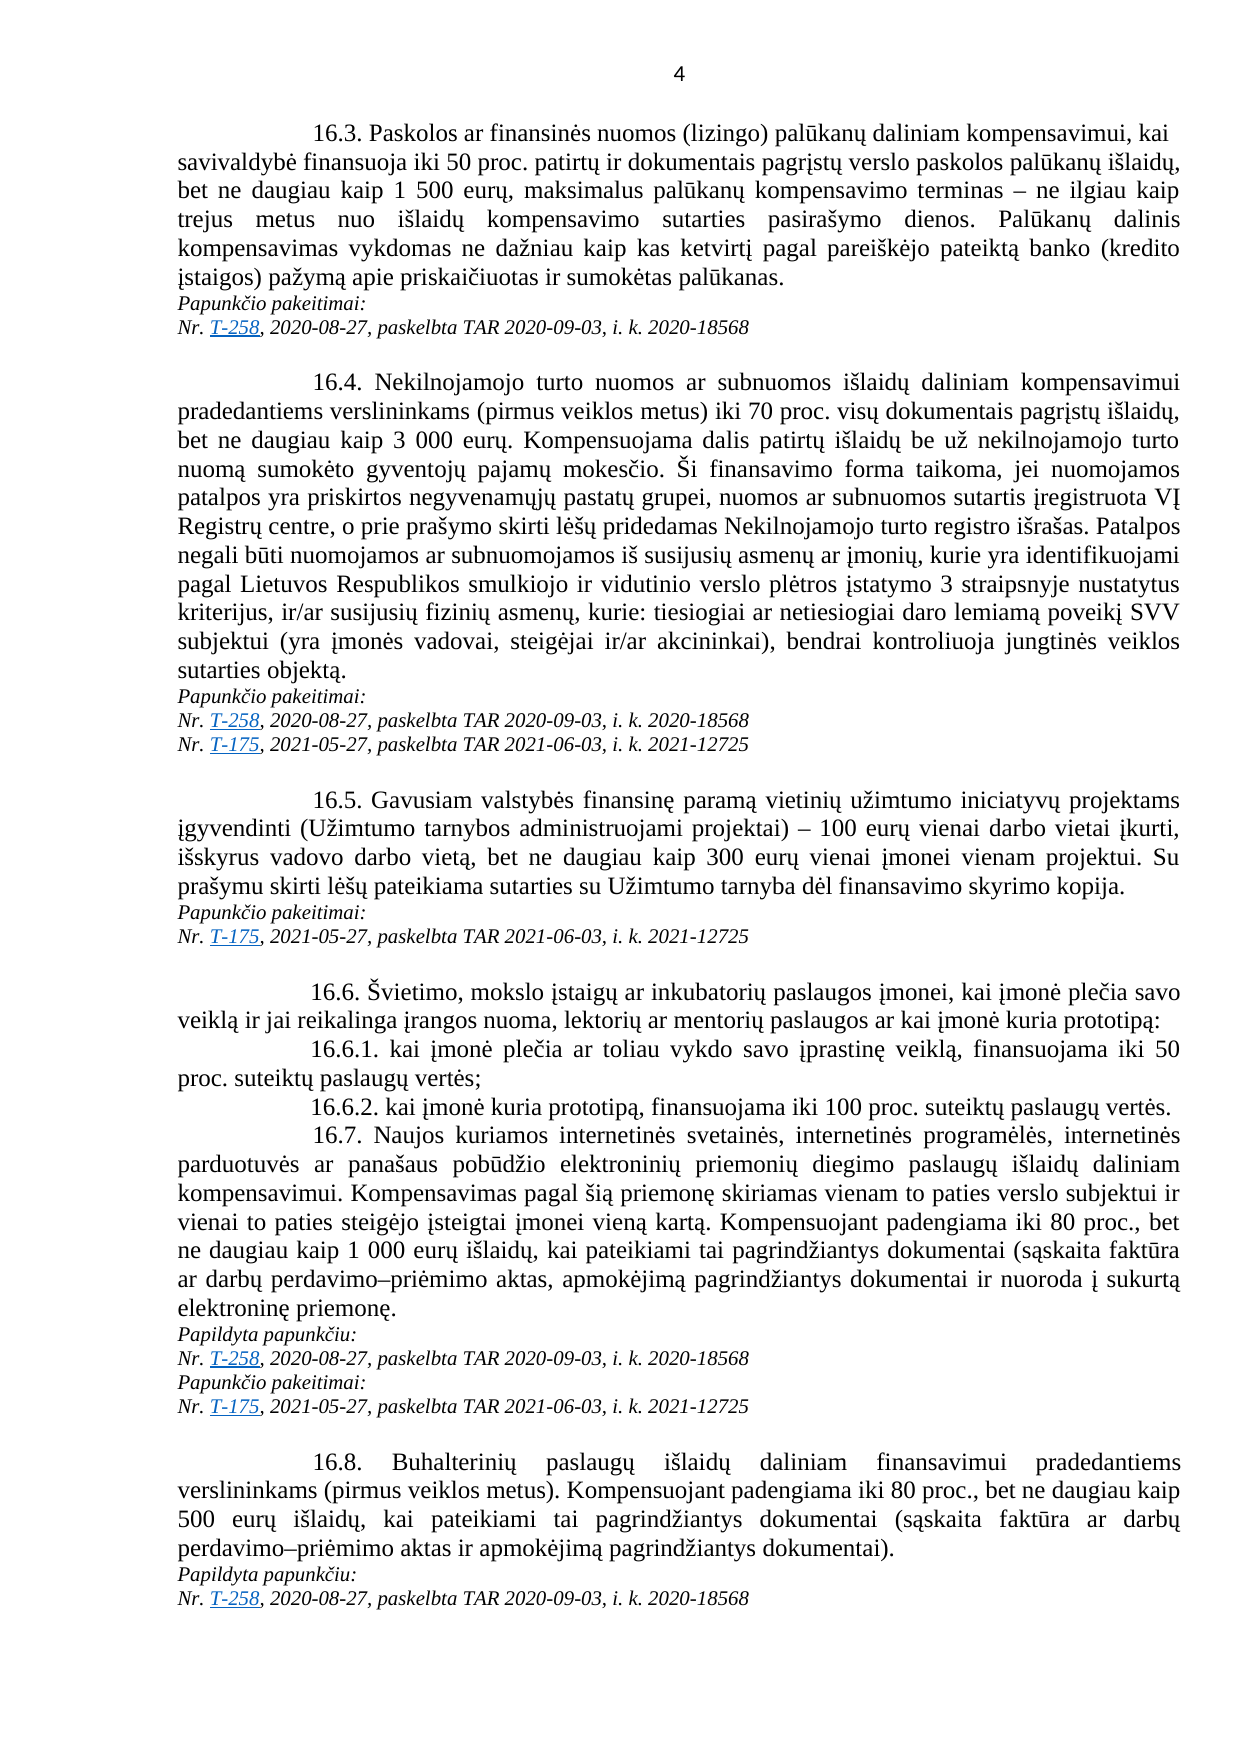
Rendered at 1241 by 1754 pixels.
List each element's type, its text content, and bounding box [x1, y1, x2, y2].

text Papildyta papunkčiu: [177, 1322, 1181, 1346]
text Papunkčio pakeitimai: [177, 1370, 1181, 1394]
text Papunkčio pakeitimai: [177, 900, 1181, 924]
text 16.5. Gavusiam valstybės finansinę paramą vietinių užimtumo iniciatyvų projektams įgyvendinti (Užimtumo tarnybos administruojami projektai) – 100 eurų vienai darbo vietai įkurti, išskyrus vadovo darbo vietą, bet ne daugiau kaip 300 eurų vienai įmonei vienam projektui. Su prašymu skirti lėšų pateikiama sutarties su Užimtumo tarnyba dėl finansavimo skyrimo kopija. [177, 785, 1181, 900]
text 16.6.1. kai įmonė plečia ar toliau vykdo savo įprastinę veiklą, finansuojama iki 50 proc. suteiktų paslaugų vertės; [177, 1034, 1181, 1092]
text Nr. T-258, 2020-08-27, paskelbta TAR 2020-09-03, i. k. 2020-18568 [177, 315, 1181, 339]
text 16.4. Nekilnojamojo turto nuomos ar subnuomos išlaidų daliniam kompensavimui pradedantiems verslininkams (pirmus veiklos metus) iki 70 proc. visų dokumentais pagrįstų išlaidų, bet ne daugiau kaip 3 000 eurų. Kompensuojama dalis patirtų išlaidų be už nekilnojamojo turto nuomą sumokėto gyventojų pajamų mokesčio. Ši finansavimo forma taikoma, jei nuomojamos patalpos yra priskirtos negyvenamųjų pastatų grupei, nuomos ar subnuomos sutartis įregistruota VĮ Registrų centre, o prie prašymo skirti lėšų pridedamas Nekilnojamojo turto registro išrašas. Patalpos negali būti nuomojamos ar subnuomojamos iš susijusių asmenų ar įmonių, kurie yra identifikuojami pagal Lietuvos Respublikos smulkiojo ir vidutinio verslo plėtros įstatymo 3 straipsnyje nustatytus kriterijus, ir/ar susijusių fizinių asmenų, kurie: tiesiogiai ar netiesiogiai daro lemiamą poveikį SVV subjektui (yra įmonės vadovai, steigėjai ir/ar akcininkai), bendrai kontroliuoja jungtinės veiklos sutarties objektą. [177, 367, 1181, 684]
text Papunkčio pakeitimai: [177, 684, 1181, 708]
text Nr. T-258, 2020-08-27, paskelbta TAR 2020-09-03, i. k. 2020-18568 [177, 708, 1181, 732]
text 16.8. Buhalterinių paslaugų išlaidų daliniam finansavimui pradedantiems verslininkams (pirmus veiklos metus). Kompensuojant padengiama iki 80 proc., bet ne daugiau kaip 500 eurų išlaidų, kai pateikiami tai pagrindžiantys dokumentai (sąskaita faktūra ar darbų perdavimo–priėmimo aktas ir apmokėjimą pagrindžiantys dokumentai). [177, 1447, 1181, 1562]
text Nr. T-258, 2020-08-27, paskelbta TAR 2020-09-03, i. k. 2020-18568 [177, 1346, 1181, 1370]
text 16.6. Švietimo, mokslo įstaigų ar inkubatorių paslaugos įmonei, kai įmonė plečia savo veiklą ir jai reikalinga įrangos nuoma, lektorių ar mentorių paslaugos ar kai įmonė kuria prototipą: [177, 977, 1181, 1034]
text Nr. T-175, 2021-05-27, paskelbta TAR 2021-06-03, i. k. 2021-12725 [177, 732, 1181, 756]
text 16.6.2. kai įmonė kuria prototipą, finansuojama iki 100 proc. suteiktų paslaugų vertės. [177, 1092, 1181, 1120]
text Papildyta papunkčiu: [177, 1562, 1181, 1586]
text Nr. T-175, 2021-05-27, paskelbta TAR 2021-06-03, i. k. 2021-12725 [177, 1394, 1181, 1418]
text Nr. T-258, 2020-08-27, paskelbta TAR 2020-09-03, i. k. 2020-18568 [177, 1586, 1181, 1610]
text 16.7. Naujos kuriamos internetinės svetainės, internetinės programėlės, internetinės parduotuvės ar panašaus pobūdžio elektroninių priemonių diegimo paslaugų išlaidų daliniam kompensavimui. Kompensavimas pagal šią priemonę skiriamas vienam to paties verslo subjektui ir vienai to paties steigėjo įsteigtai įmonei vieną kartą. Kompensuojant padengiama iki 80 proc., bet ne daugiau kaip 1 000 eurų išlaidų, kai pateikiami tai pagrindžiantys dokumentai (sąskaita faktūra ar darbų perdavimo–priėmimo aktas, apmokėjimą pagrindžiantys dokumentai ir nuoroda į sukurtą elektroninę priemonę. [177, 1120, 1181, 1322]
text Nr. T-175, 2021-05-27, paskelbta TAR 2021-06-03, i. k. 2021-12725 [177, 924, 1181, 948]
text savivaldybė finansuoja iki 50 proc. patirtų ir dokumentais pagrįstų verslo paskolos palūkanų išlaidų, bet ne daugiau kaip 1 500 eurų, maksimalus palūkanų kompensavimo terminas – ne ilgiau kaip trejus metus nuo išlaidų kompensavimo sutarties pasirašymo dienos. Palūkanų dalinis kompensavimas vykdomas ne dažniau kaip kas ketvirtį pagal pareiškėjo pateiktą banko (kredito įstaigos) pažymą apie priskaičiuotas ir sumokėtas palūkanas. [177, 147, 1181, 291]
text 16.3. Paskolos ar finansinės nuomos (lizingo) palūkanų daliniam kompensavimui, kai [312, 118, 1181, 147]
text Papunkčio pakeitimai: [177, 291, 1181, 315]
